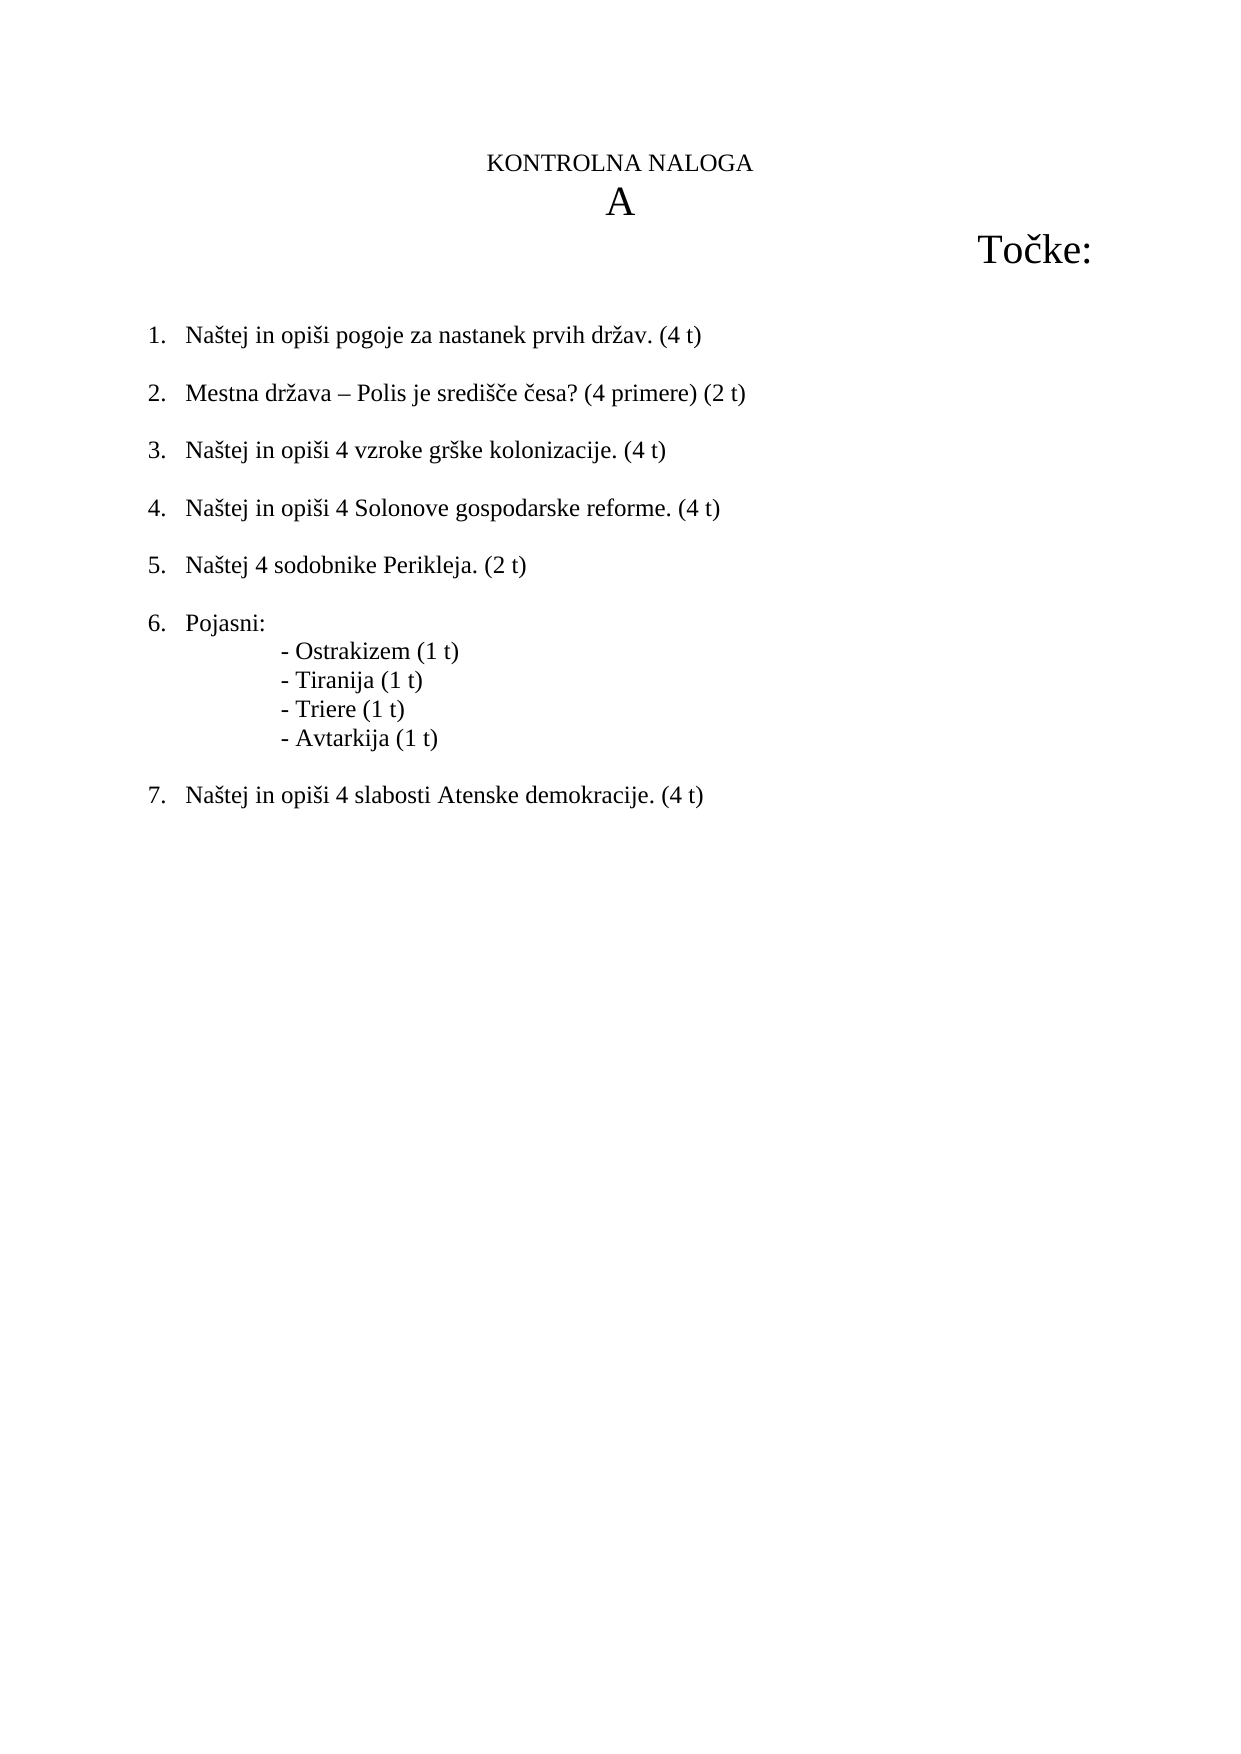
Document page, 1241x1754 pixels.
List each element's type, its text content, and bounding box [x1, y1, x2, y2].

list Naštej in opiši 4 vzroke grške kolonizacije. (4 t) [148, 435, 1093, 464]
list Naštej in opiši pogoje za nastanek prvih držav. (4 t) [148, 320, 1093, 349]
list Naštej in opiši 4 slabosti Atenske demokracije. (4 t) [148, 780, 1093, 809]
text - Avtarkija (1 t) [148, 723, 1093, 751]
subtitle KONTROLNA NALOGA [148, 148, 1093, 176]
list Mestna država – Polis je središče česa? (4 primere) (2 t) [148, 378, 1093, 406]
list Naštej in opiši 4 Solonove gospodarske reforme. (4 t) [148, 493, 1093, 521]
text - Tiranija (1 t) [148, 665, 1093, 694]
text Točke: [148, 224, 1093, 272]
list Pojasni: [148, 608, 1093, 636]
list Naštej 4 sodobnike Perikleja. (2 t) [148, 550, 1093, 579]
subtitle A [148, 176, 1093, 224]
text - Ostrakizem (1 t) [148, 636, 1093, 665]
text - Triere (1 t) [148, 694, 1093, 723]
